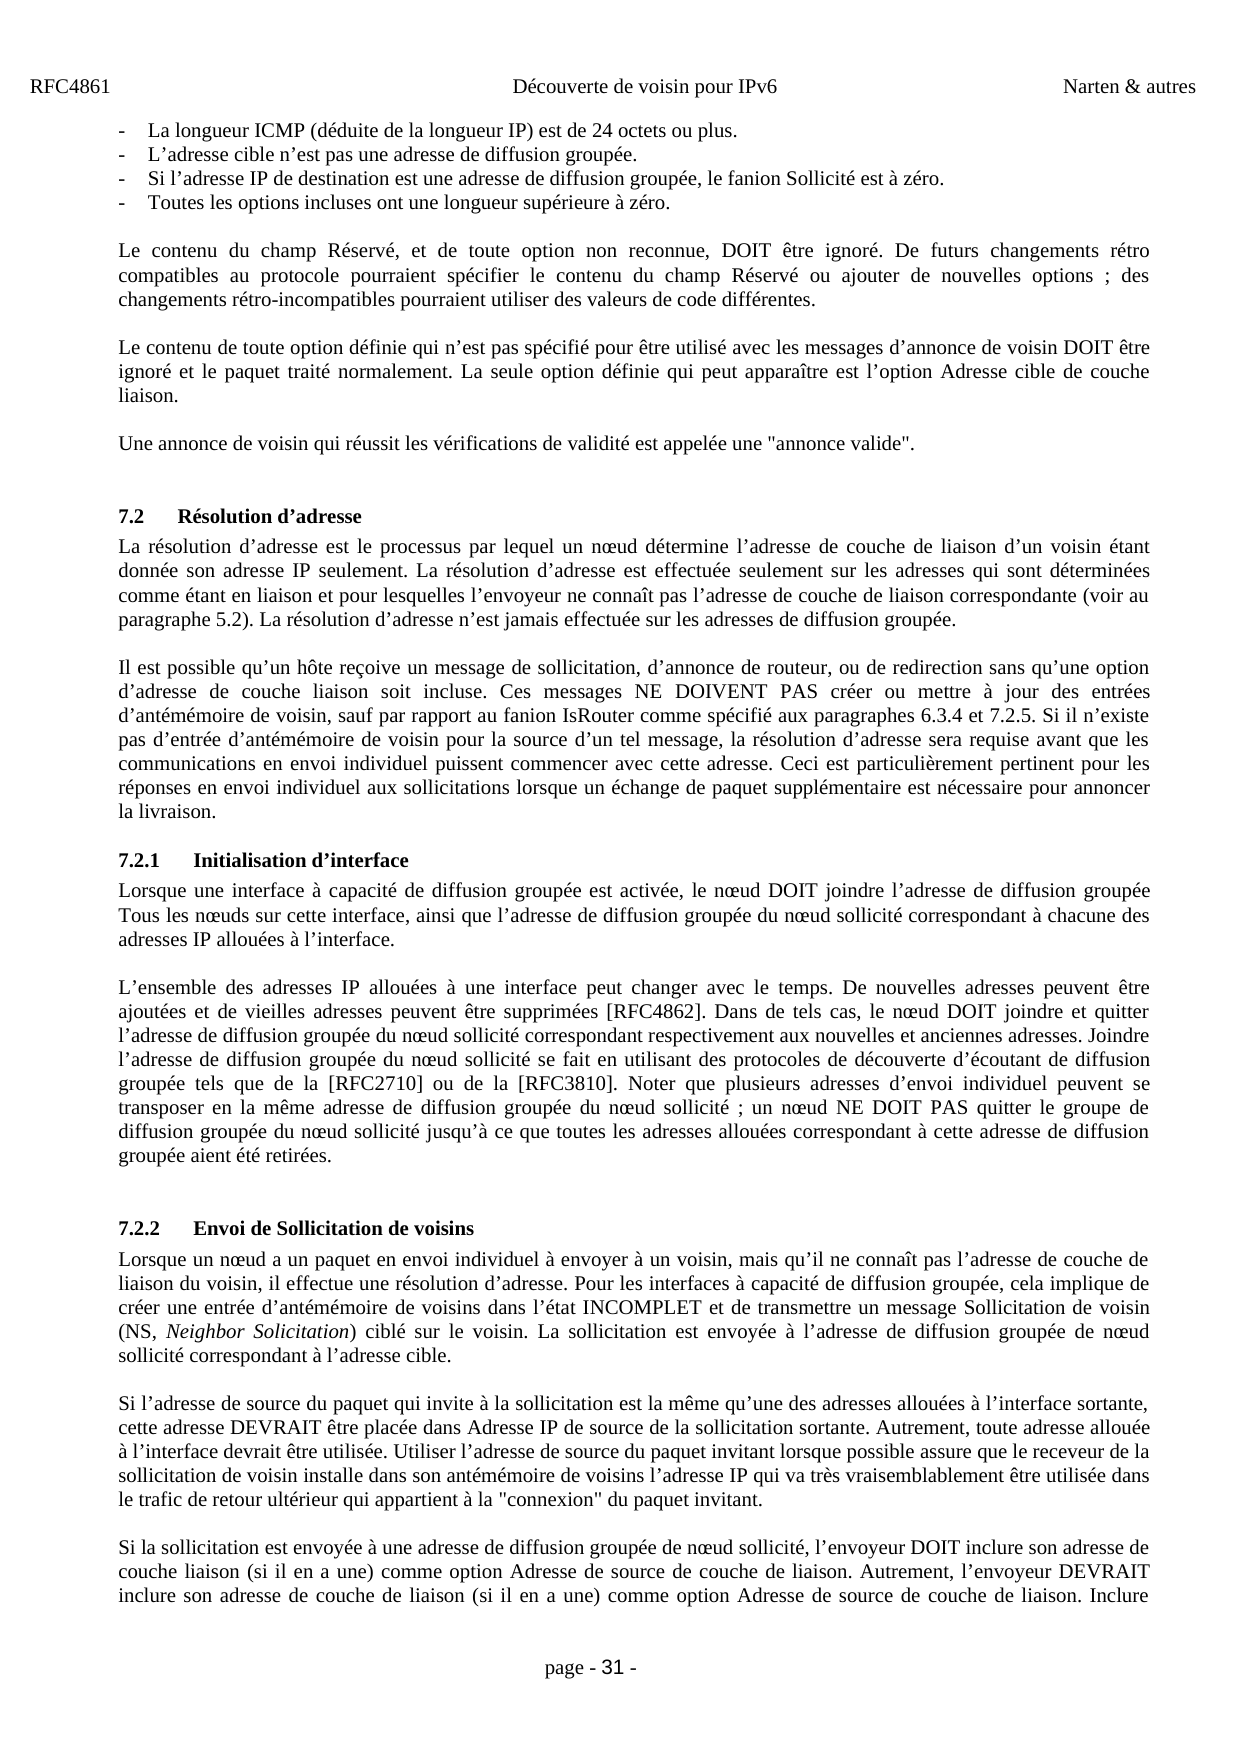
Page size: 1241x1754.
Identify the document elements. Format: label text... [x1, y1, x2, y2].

text Si la sollicitation est envoyée à une adresse de diffusion groupée de nœud sollicité, l’envoyeur DOIT inclure son adresse de couche liaison (si il en a une) comme option Adresse de source de couche de liaison. Autrement, l’envoyeur DEVRAIT inclure son adresse de couche de liaison (si il en a une) comme option Adresse de source de couche de liaison. Inclure [118, 1535, 1152, 1607]
text - Toutes les options incluses ont une longueur supérieure à zéro. [118, 190, 1152, 214]
text - Si l’adresse IP de destination est une adresse de diffusion groupée, le fanion Sollicité est à zéro. [118, 166, 1152, 190]
text Il est possible qu’un hôte reçoive un message de sollicitation, d’annonce de routeur, ou de redirection sans qu’une option d’adresse de couche liaison soit incluse. Ces messages NE DOIVENT PAS créer ou mettre à jour des entrées d’antémémoire de voisin, sauf par rapport au fanion IsRouter comme spécifié aux paragraphes 6.3.4 et 7.2.5. Si il n’existe pas d’entrée d’antémémoire de voisin pour la source d’un tel message, la résolution d’adresse sera requise avant que les communications en envoi individuel puissent commencer avec cette adresse. Ceci est particulièrement pertinent pour les réponses en envoi individuel aux sollicitations lorsque un échange de paquet supplémentaire est nécessaire pour annoncer la livraison. [118, 655, 1152, 823]
text 7.2 Résolution d’adresse [118, 504, 1152, 528]
subtitle 7.2.2 Envoi de Sollicitation de voisins [118, 1216, 1152, 1240]
text Lorsque un nœud a un paquet en envoi individuel à envoyer à un voisin, mais qu’il ne connaît pas l’adresse de couche de liaison du voisin, il effectue une résolution d’adresse. Pour les interfaces à capacité de diffusion groupée, cela implique de créer une entrée d’antémémoire de voisins dans l’état INCOMPLET et de transmettre un message Sollicitation de voisin (NS, Neighbor Solicitation) ciblé sur le voisin. La sollicitation est envoyée à l’adresse de diffusion groupée de nœud sollicité correspondant à l’adresse cible. [118, 1247, 1152, 1367]
text - La longueur ICMP (déduite de la longueur IP) est de 24 octets ou plus. [118, 118, 1152, 142]
text Lorsque une interface à capacité de diffusion groupée est activée, le nœud DOIT joindre l’adresse de diffusion groupée Tous les nœuds sur cette interface, ainsi que l’adresse de diffusion groupée du nœud sollicité correspondant à chacune des adresses IP allouées à l’interface. [118, 878, 1152, 951]
text Le contenu de toute option définie qui n’est pas spécifié pour être utilisé avec les messages d’annonce de voisin DOIT être ignoré et le paquet traité normalement. La seule option définie qui peut apparaître est l’option Adresse cible de couche liaison. [118, 335, 1152, 407]
text Une annonce de voisin qui réussit les vérifications de validité est appelée une "annonce valide". [118, 431, 1152, 455]
text Le contenu du champ Réservé, et de toute option non reconnue, DOIT être ignoré. De futurs changements rétro compatibles au protocole pourraient spécifier le contenu du champ Réservé ou ajouter de nouvelles options ; des changements rétro-incompatibles pourraient utiliser des valeurs de code différentes. [118, 238, 1152, 311]
text Si l’adresse de source du paquet qui invite à la sollicitation est la même qu’une des adresses allouées à l’interface sortante, cette adresse DEVRAIT être placée dans Adresse IP de source de la sollicitation sortante. Autrement, toute adresse allouée à l’interface devrait être utilisée. Utiliser l’adresse de source du paquet invitant lorsque possible assure que le receveur de la sollicitation de voisin installe dans son antémémoire de voisins l’adresse IP qui va très vraisemblablement être utilisée dans le trafic de retour ultérieur qui appartient à la "connexion" du paquet invitant. [118, 1391, 1152, 1511]
text - L’adresse cible n’est pas une adresse de diffusion groupée. [118, 142, 1152, 166]
text L’ensemble des adresses IP allouées à une interface peut changer avec le temps. De nouvelles adresses peuvent être ajoutées et de vieilles adresses peuvent être supprimées [RFC4862]. Dans de tels cas, le nœud DOIT joindre et quitter l’adresse de diffusion groupée du nœud sollicité correspondant respectivement aux nouvelles et anciennes adresses. Joindre l’adresse de diffusion groupée du nœud sollicité se fait en utilisant des protocoles de découverte d’écoutant de diffusion groupée tels que de la [RFC2710] ou de la [RFC3810]. Noter que plusieurs adresses d’envoi individuel peuvent se transposer en la même adresse de diffusion groupée du nœud sollicité ; un nœud NE DOIT PAS quitter le groupe de diffusion groupée du nœud sollicité jusqu’à ce que toutes les adresses allouées correspondant à cette adresse de diffusion groupée aient été retirées. [118, 975, 1152, 1167]
text La résolution d’adresse est le processus par lequel un nœud détermine l’adresse de couche de liaison d’un voisin étant donnée son adresse IP seulement. La résolution d’adresse est effectuée seulement sur les adresses qui sont déterminées comme étant en liaison et pour lesquelles l’envoyeur ne connaît pas l’adresse de couche de liaison correspondante (voir au paragraphe 5.2). La résolution d’adresse n’est jamais effectuée sur les adresses de diffusion groupée. [118, 534, 1152, 631]
subtitle 7.2.1 Initialisation d’interface [118, 848, 1152, 872]
